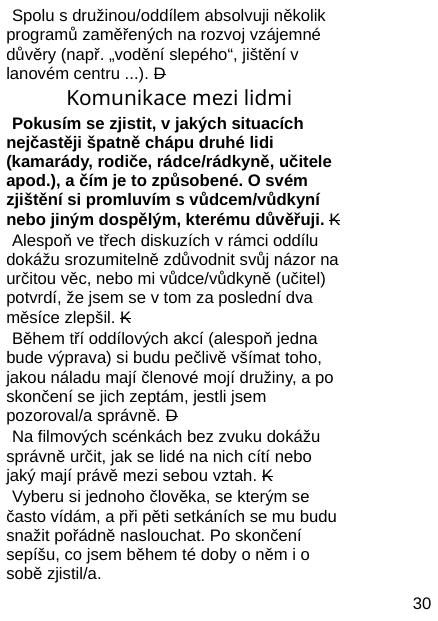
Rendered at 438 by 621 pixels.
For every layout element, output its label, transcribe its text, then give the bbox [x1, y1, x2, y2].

text Během tří oddílových akcí (alespoň jedna bude výprava) si budu pečlivě všímat toho, jakou náladu mají členové mojí družiny, a po skončení se jich zeptám, jestli jsem pozoroval/a správně. D [6, 329, 342, 425]
text Pokusím se zjistit, v jakých situacích nejčastěji špatně chápu druhé lidi (kamarády, rodiče, rádce/rádkyně, učitele apod.), a čím je to způsobené. O svém zjištění si promluvím s vůdcem/vůdkyní nebo jiným dospělým, kterému důvěřuji. K [6, 113, 342, 228]
text Na filmových scénkách bez zvuku dokážu správně určit, jak se lidé na nich cítí nebo jaký mají právě mezi sebou vztah. K [6, 427, 342, 485]
text Spolu s družinou/oddílem absolvuji několik programů zaměřených na rozvoj vzájemné důvěry (např. „vodění slepého“, jištění v lanovém centru ...). D [6, 6, 342, 83]
subtitle Komunikace mezi lidmi [6, 83, 431, 111]
text Alespoň ve třech diskuzích v rámci oddílu dokážu srozumitelně zdůvodnit svůj názor na určitou věc, nebo mi vůdce/vůdkyně (učitel) potvrdí, že jsem se v tom za poslední dva měsíce zlepšil. K [6, 231, 342, 327]
text Vyberu si jednoho člověka, se kterým se často vídám, a při pěti setkáních se mu budu snažit pořádně naslouchat. Po skončení sepíšu, co jsem během té doby o něm i o sobě zjistil/a. [6, 487, 342, 583]
